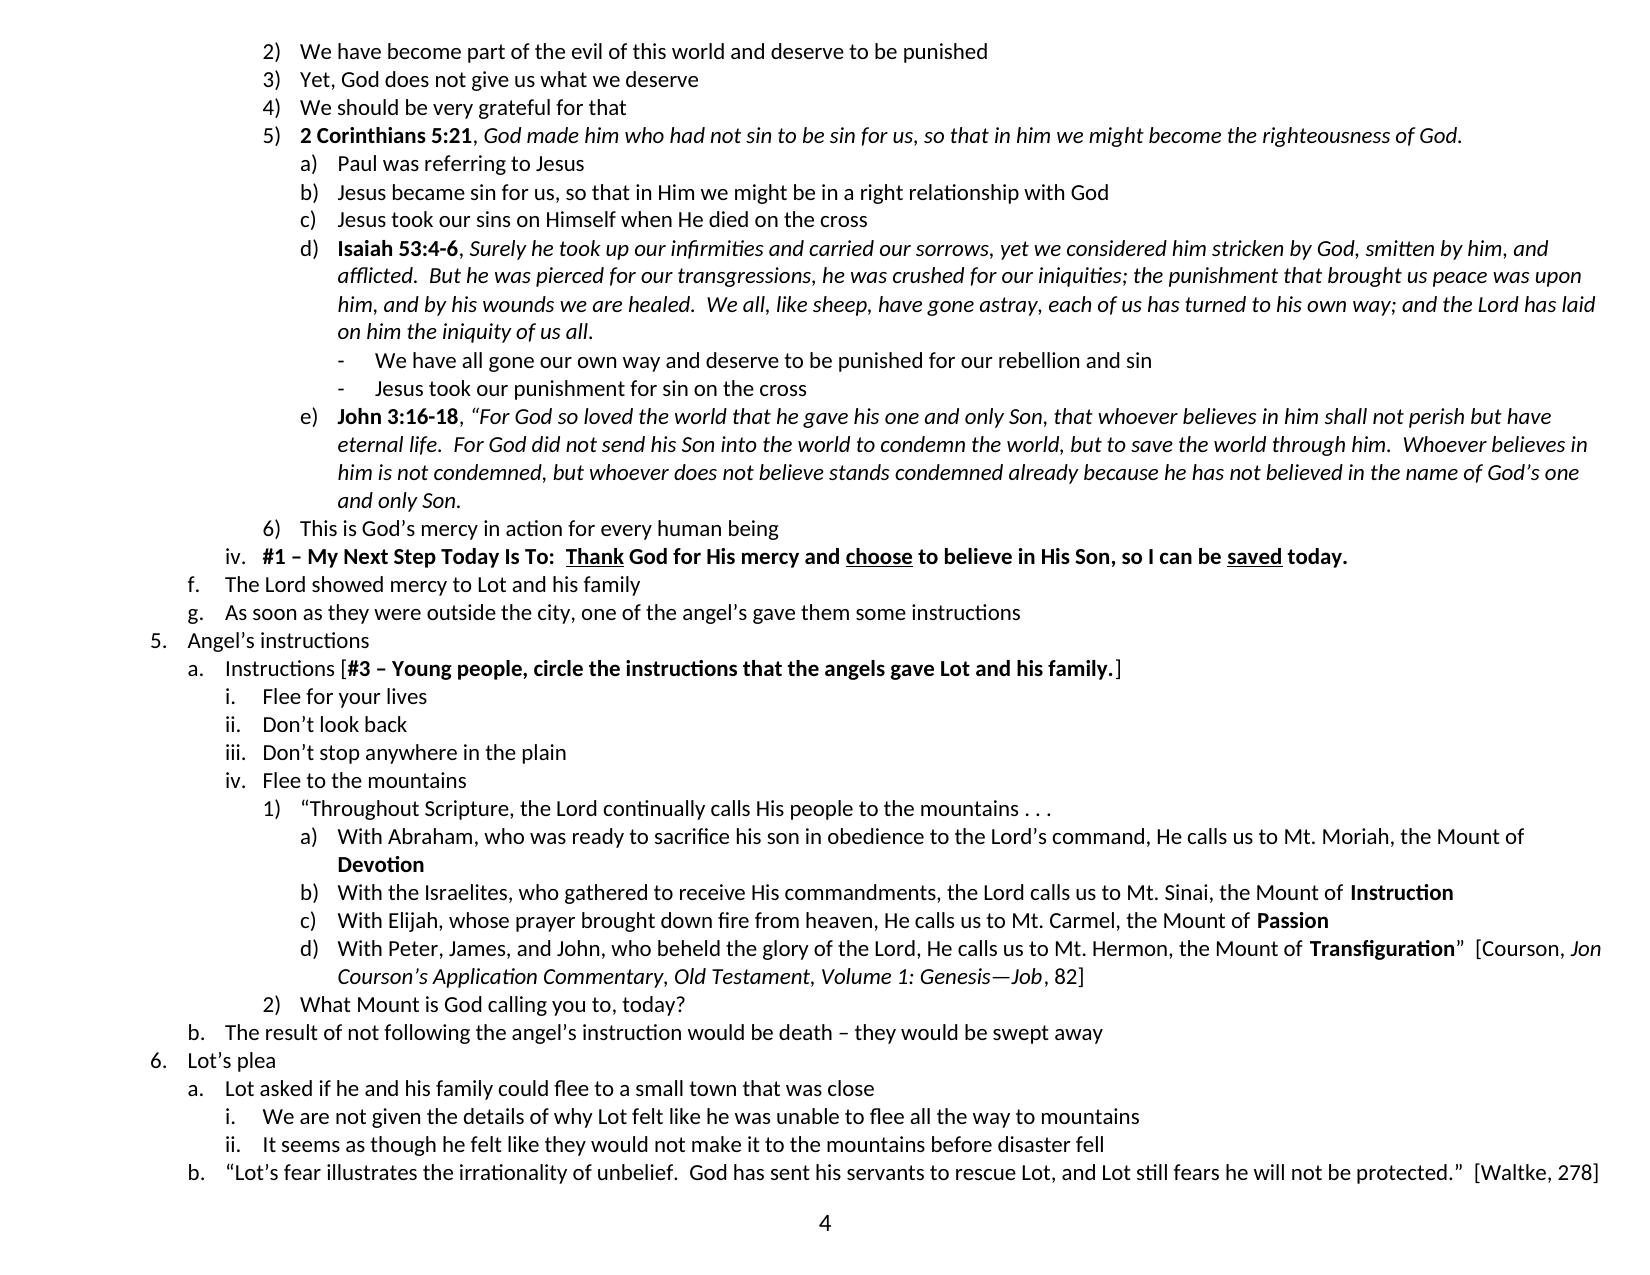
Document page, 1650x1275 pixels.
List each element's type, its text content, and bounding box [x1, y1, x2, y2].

list With Elijah, whose prayer brought down fire from heaven, He calls us to Mt. Carmel, the Mount of Passion [300, 906, 1612, 934]
list Paul was referring to Jesus [300, 149, 1612, 178]
list Jesus took our sins on Himself when He died on the cross [300, 206, 1612, 234]
list “Throughout Scripture, the Lord continually calls His people to the mountains . . . [262, 794, 1612, 822]
list We should be very grateful for that [262, 93, 1612, 122]
list Lot asked if he and his family could flee to a small town that was close [187, 1074, 1612, 1102]
list The Lord showed mercy to Lot and his family [187, 570, 1612, 598]
list Jesus took our punishment for sin on the cross [337, 374, 1612, 402]
list With Abraham, who was ready to sacrifice his son in obedience to the Lord’s command, He calls us to Mt. Moriah, the Mount of Devotion [300, 822, 1612, 878]
list With the Israelites, who gathered to receive His commandments, the Lord calls us to Mt. Sinai, the Mount of Instruction [300, 878, 1612, 906]
list The result of not following the angel’s instruction would be death – they would be swept away [187, 1018, 1612, 1046]
list We have all gone our own way and deserve to be punished for our rebellion and sin [337, 346, 1612, 374]
list Angel’s instructions [150, 626, 1612, 654]
list Don’t look back [225, 710, 1612, 738]
list #1 – My Next Step Today Is To: Thank God for His mercy and choose to believe in His Son, so I can be saved today. [225, 542, 1612, 570]
list Lot’s plea [150, 1046, 1612, 1074]
list Instructions [#3 – Young people, circle the instructions that the angels gave Lot and his family.] [187, 654, 1612, 682]
list Isaiah 53:4-6, Surely he took up our infirmities and carried our sorrows, yet we considered him stricken by God, smitten by him, and afflicted. But he was pierced for our transgressions, he was crushed for our iniquities; the punishment that brought us peace was upon him, and by his wounds we are healed. We all, like sheep, have gone astray, each of us has turned to his own way; and the Lord has laid on him the iniquity of us all. [300, 234, 1612, 346]
list Jesus became sin for us, so that in Him we might be in a right relationship with God [300, 178, 1612, 206]
list It seems as though he felt like they would not make it to the mountains before disaster fell [225, 1130, 1612, 1158]
list Don’t stop anywhere in the plain [225, 738, 1612, 766]
list What Mount is God calling you to, today? [262, 990, 1612, 1018]
list Flee to the mountains [225, 766, 1612, 794]
list Flee for your lives [225, 682, 1612, 710]
list This is God’s mercy in action for every human being [262, 514, 1612, 542]
list We have become part of the evil of this world and deserve to be punished [262, 37, 1612, 66]
list Yet, God does not give us what we deserve [262, 66, 1612, 93]
list We are not given the details of why Lot felt like he was unable to flee all the way to mountains [225, 1102, 1612, 1130]
list With Peter, James, and John, who beheld the glory of the Lord, He calls us to Mt. Hermon, the Mount of Transfiguration” [Courson, Jon Courson’s Application Commentary, Old Testament, Volume 1: Genesis—Job, 82] [300, 934, 1612, 990]
list As soon as they were outside the city, one of the angel’s gave them some instructions [187, 598, 1612, 626]
list John 3:16-18, “For God so loved the world that he gave his one and only Son, that whoever believes in him shall not perish but have eternal life. For God did not send his Son into the world to condemn the world, but to save the world through him. Whoever believes in him is not condemned, but whoever does not believe stands condemned already because he has not believed in the name of God’s one and only Son. [300, 402, 1612, 514]
list 2 Corinthians 5:21, God made him who had not sin to be sin for us, so that in him we might become the righteousness of God. [262, 122, 1612, 149]
list “Lot’s fear illustrates the irrationality of unbelief. God has sent his servants to rescue Lot, and Lot still fears he will not be protected.” [Waltke, 278] [187, 1158, 1612, 1186]
